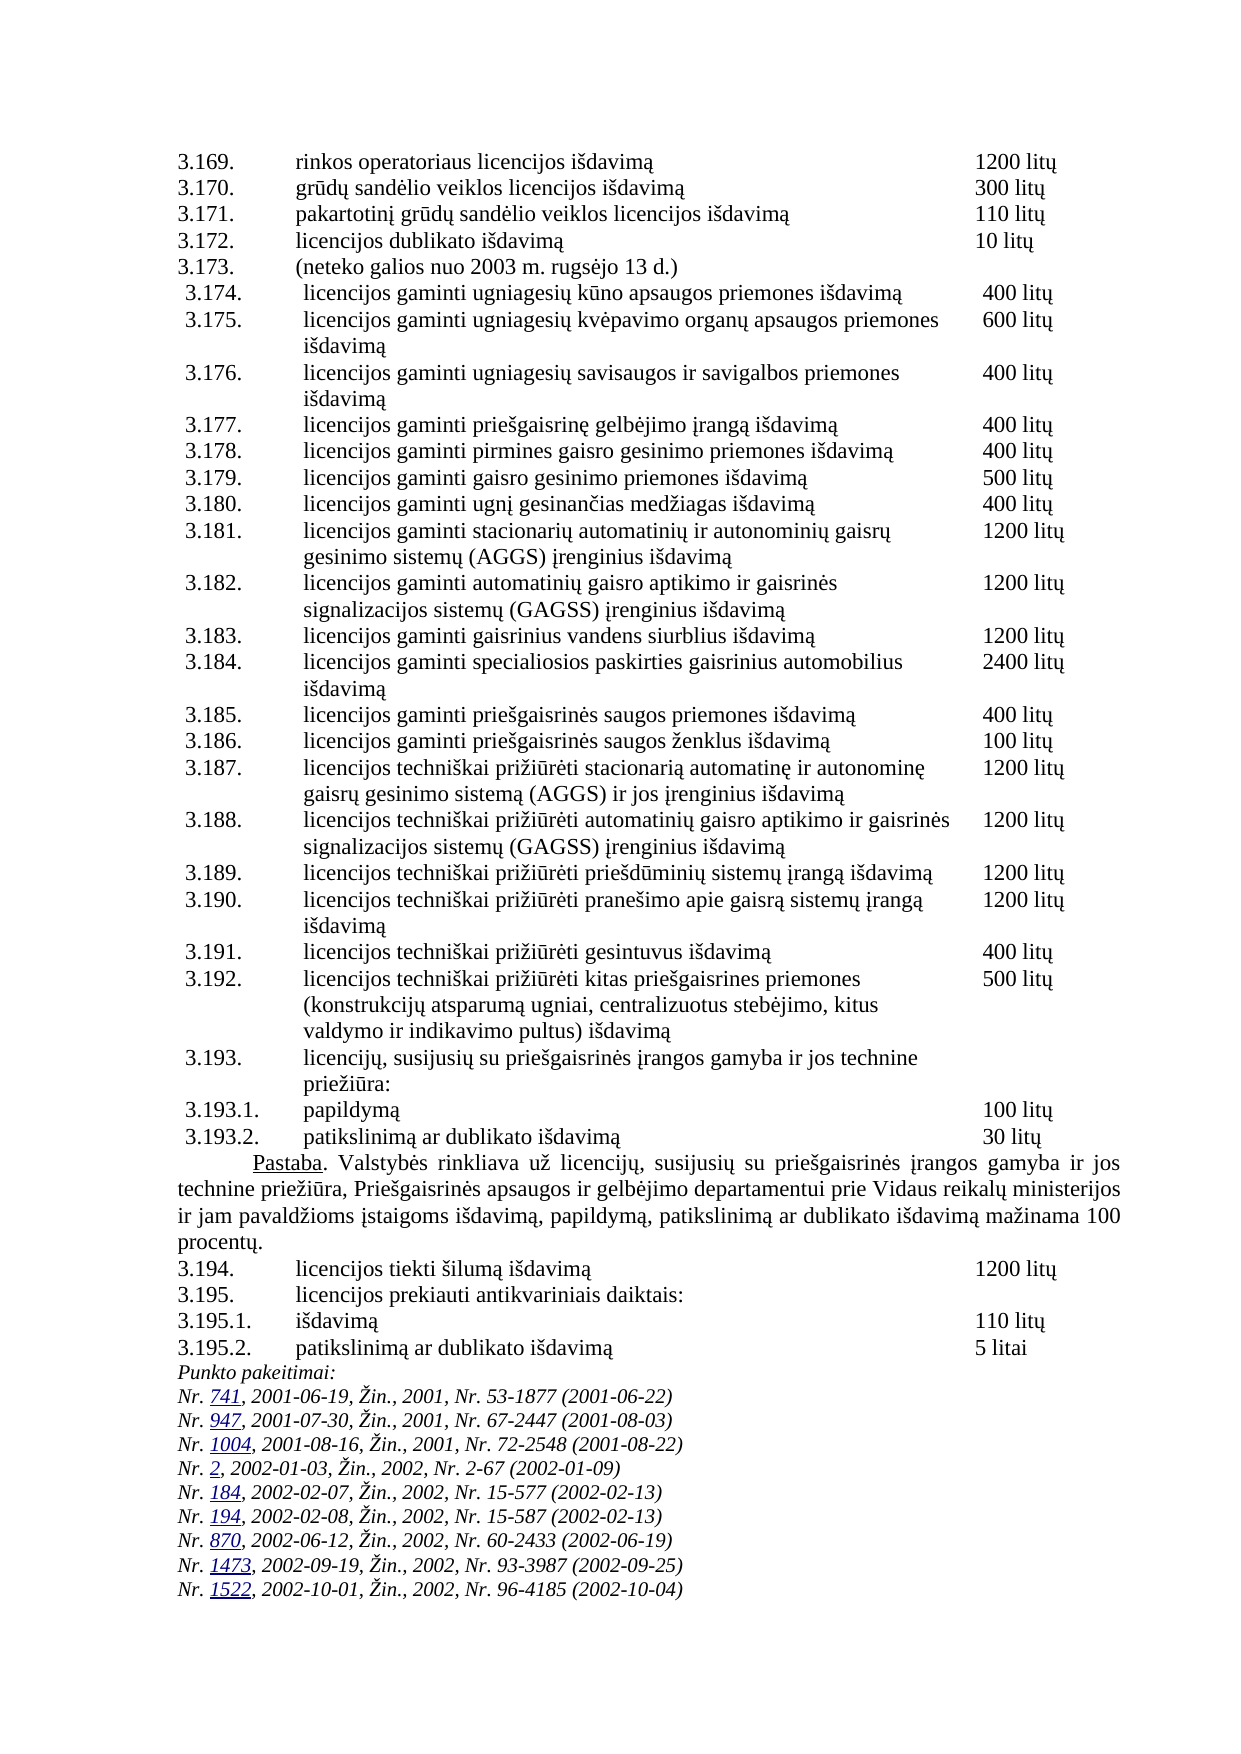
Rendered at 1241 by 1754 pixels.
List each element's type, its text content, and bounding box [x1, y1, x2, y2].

table_cell 3.179. [174, 464, 292, 490]
table_cell 3.182. [174, 569, 292, 622]
text Nr. 1004, 2001-08-16, Žin., 2001, Nr. 72-2548 (2001-08-22) [177, 1432, 1122, 1456]
table_cell 3.177. [174, 411, 292, 438]
text Nr. 184, 2002-02-07, Žin., 2002, Nr. 15-577 (2002-02-13) [177, 1480, 1122, 1504]
table_cell 400 litų [971, 411, 1144, 438]
text 3.171. pakartotinį grūdų sandėlio veiklos licencijos išdavimą 110 litų [177, 200, 1122, 227]
text Nr. 194, 2002-02-08, Žin., 2002, Nr. 15-587 (2002-02-13) [177, 1504, 1122, 1528]
table_cell 2400 litų [971, 649, 1144, 701]
table_cell 1200 litų [971, 569, 1144, 622]
table_cell licencijos techniškai prižiūrėti automatinių gaisro aptikimo ir gaisrinės signalizacijos sistemų (GAGSS) įrenginius išdavimą [292, 807, 971, 859]
table_cell 3.180. [174, 490, 292, 517]
table_cell 1200 litų [971, 886, 1144, 938]
text Nr. 741, 2001-06-19, Žin., 2001, Nr. 53-1877 (2001-06-22) [177, 1384, 1122, 1408]
table_cell 400 litų [971, 938, 1144, 965]
table_cell licencijos techniškai prižiūrėti stacionarią automatinę ir autonominę gaisrų gesinimo sistemą (AGGS) ir jos įrenginius išdavimą [292, 754, 971, 807]
table_cell licencijos gaminti gaisro gesinimo priemones išdavimą [292, 464, 971, 490]
table_cell licencijos gaminti priešgaisrinės saugos ženklus išdavimą [292, 728, 971, 754]
table_cell 3.192. [174, 965, 292, 1044]
table_cell licencijos techniškai prižiūrėti gesintuvus išdavimą [292, 938, 971, 965]
table_cell 1200 litų [971, 517, 1144, 569]
table_cell papildymą [292, 1096, 971, 1123]
table_cell 3.181. [174, 517, 292, 569]
text 3.169. rinkos operatoriaus licencijos išdavimą 1200 litų [177, 148, 1122, 174]
table_cell licencijos gaminti specialiosios paskirties gaisrinius automobilius išdavimą [292, 649, 971, 701]
table_cell 3.175. [174, 306, 292, 358]
text 3.195.2. patikslinimą ar dublikato išdavimą 5 litai [177, 1334, 1122, 1360]
text Punkto pakeitimai: [177, 1360, 1122, 1384]
table_cell 400 litų [971, 490, 1144, 517]
text 3.194. licencijos tiekti šilumą išdavimą 1200 litų [177, 1254, 1122, 1281]
table_cell licencijos techniškai prižiūrėti priešdūminių sistemų įrangą išdavimą [292, 859, 971, 886]
table_cell 400 litų [971, 438, 1144, 464]
table_cell licencijos gaminti automatinių gaisro aptikimo ir gaisrinės signalizacijos sistemų (GAGSS) įrenginius išdavimą [292, 569, 971, 622]
table_cell 1200 litų [971, 754, 1144, 807]
table_cell 100 litų [971, 728, 1144, 754]
table_cell 3.183. [174, 622, 292, 648]
table_cell licencijos techniškai prižiūrėti kitas priešgaisrines priemones (konstrukcijų atsparumą ugniai, centralizuotus stebėjimo, kitus valdymo ir indikavimo pultus) išdavimą [292, 965, 971, 1044]
table_cell 3.193. [174, 1044, 292, 1096]
table_header licencijos gaminti ugniagesių kūno apsaugos priemones išdavimą [292, 280, 971, 306]
table_cell 400 litų [971, 701, 1144, 727]
table_cell 3.189. [174, 859, 292, 886]
table_cell 600 litų [971, 306, 1144, 358]
table_cell 500 litų [971, 464, 1144, 490]
table_cell 30 litų [971, 1123, 1144, 1149]
table_header 3.174. [174, 280, 292, 306]
table_cell 3.186. [174, 728, 292, 754]
table_header 400 litų [971, 280, 1144, 306]
table_cell 3.178. [174, 438, 292, 464]
table_cell 3.190. [174, 886, 292, 938]
text 3.195.1. išdavimą 110 litų [177, 1307, 1122, 1334]
text Nr. 1522, 2002-10-01, Žin., 2002, Nr. 96-4185 (2002-10-04) [177, 1577, 1122, 1601]
table_cell 1200 litų [971, 807, 1144, 859]
table_cell 500 litų [971, 965, 1144, 1044]
text Pastaba. Valstybės rinkliava už licencijų, susijusių su priešgaisrinės įrangos gamyba ir jos technine priežiūra, Priešgaisrinės apsaugos ir gelbėjimo departamentui prie Vidaus reikalų ministerijos ir jam pavaldžioms įstaigoms išdavimą, papildymą, patikslinimą ar dublikato išdavimą mažinama 100 procentų. [177, 1149, 1122, 1254]
table_cell 3.188. [174, 807, 292, 859]
table_cell licencijų, susijusių su priešgaisrinės įrangos gamyba ir jos technine priežiūra: [292, 1044, 971, 1096]
table_cell 3.176. [174, 359, 292, 411]
table_cell licencijos techniškai prižiūrėti pranešimo apie gaisrą sistemų įrangą išdavimą [292, 886, 971, 938]
table_cell 400 litų [971, 359, 1144, 411]
table_cell 100 litų [971, 1096, 1144, 1123]
table_cell 3.193.1. [174, 1096, 292, 1123]
table_cell 3.193.2. [174, 1123, 292, 1149]
table_cell 3.191. [174, 938, 292, 965]
table_cell licencijos gaminti priešgaisrinės saugos priemones išdavimą [292, 701, 971, 727]
table_cell licencijos gaminti pirmines gaisro gesinimo priemones išdavimą [292, 438, 971, 464]
table_cell licencijos gaminti ugnį gesinančias medžiagas išdavimą [292, 490, 971, 517]
table_cell patikslinimą ar dublikato išdavimą [292, 1123, 971, 1149]
table_cell licencijos gaminti gaisrinius vandens siurblius išdavimą [292, 622, 971, 648]
text Nr. 1473, 2002-09-19, Žin., 2002, Nr. 93-3987 (2002-09-25) [177, 1552, 1122, 1577]
text 3.173. (neteko galios nuo 2003 m. rugsėjo 13 d.) [177, 253, 1122, 279]
table_cell 3.184. [174, 649, 292, 701]
text 3.195. licencijos prekiauti antikvariniais daiktais: [177, 1281, 1122, 1307]
table_cell licencijos gaminti ugniagesių kvėpavimo organų apsaugos priemones išdavimą [292, 306, 971, 358]
table_cell 3.187. [174, 754, 292, 807]
table_cell licencijos gaminti priešgaisrinę gelbėjimo įrangą išdavimą [292, 411, 971, 438]
table_cell 1200 litų [971, 859, 1144, 886]
text 3.172. licencijos dublikato išdavimą 10 litų [177, 227, 1122, 253]
table_cell 3.185. [174, 701, 292, 727]
table_cell licencijos gaminti stacionarių automatinių ir autonominių gaisrų gesinimo sistemų (AGGS) įrenginius išdavimą [292, 517, 971, 569]
table_cell [971, 1044, 1144, 1096]
text Nr. 947, 2001-07-30, Žin., 2001, Nr. 67-2447 (2001-08-03) [177, 1408, 1122, 1432]
text 3.170. grūdų sandėlio veiklos licencijos išdavimą 300 litų [177, 174, 1122, 200]
table_cell licencijos gaminti ugniagesių savisaugos ir savigalbos priemones išdavimą [292, 359, 971, 411]
table_cell 1200 litų [971, 622, 1144, 648]
text Nr. 2, 2002-01-03, Žin., 2002, Nr. 2-67 (2002-01-09) [177, 1456, 1122, 1480]
text Nr. 870, 2002-06-12, Žin., 2002, Nr. 60-2433 (2002-06-19) [177, 1528, 1122, 1552]
